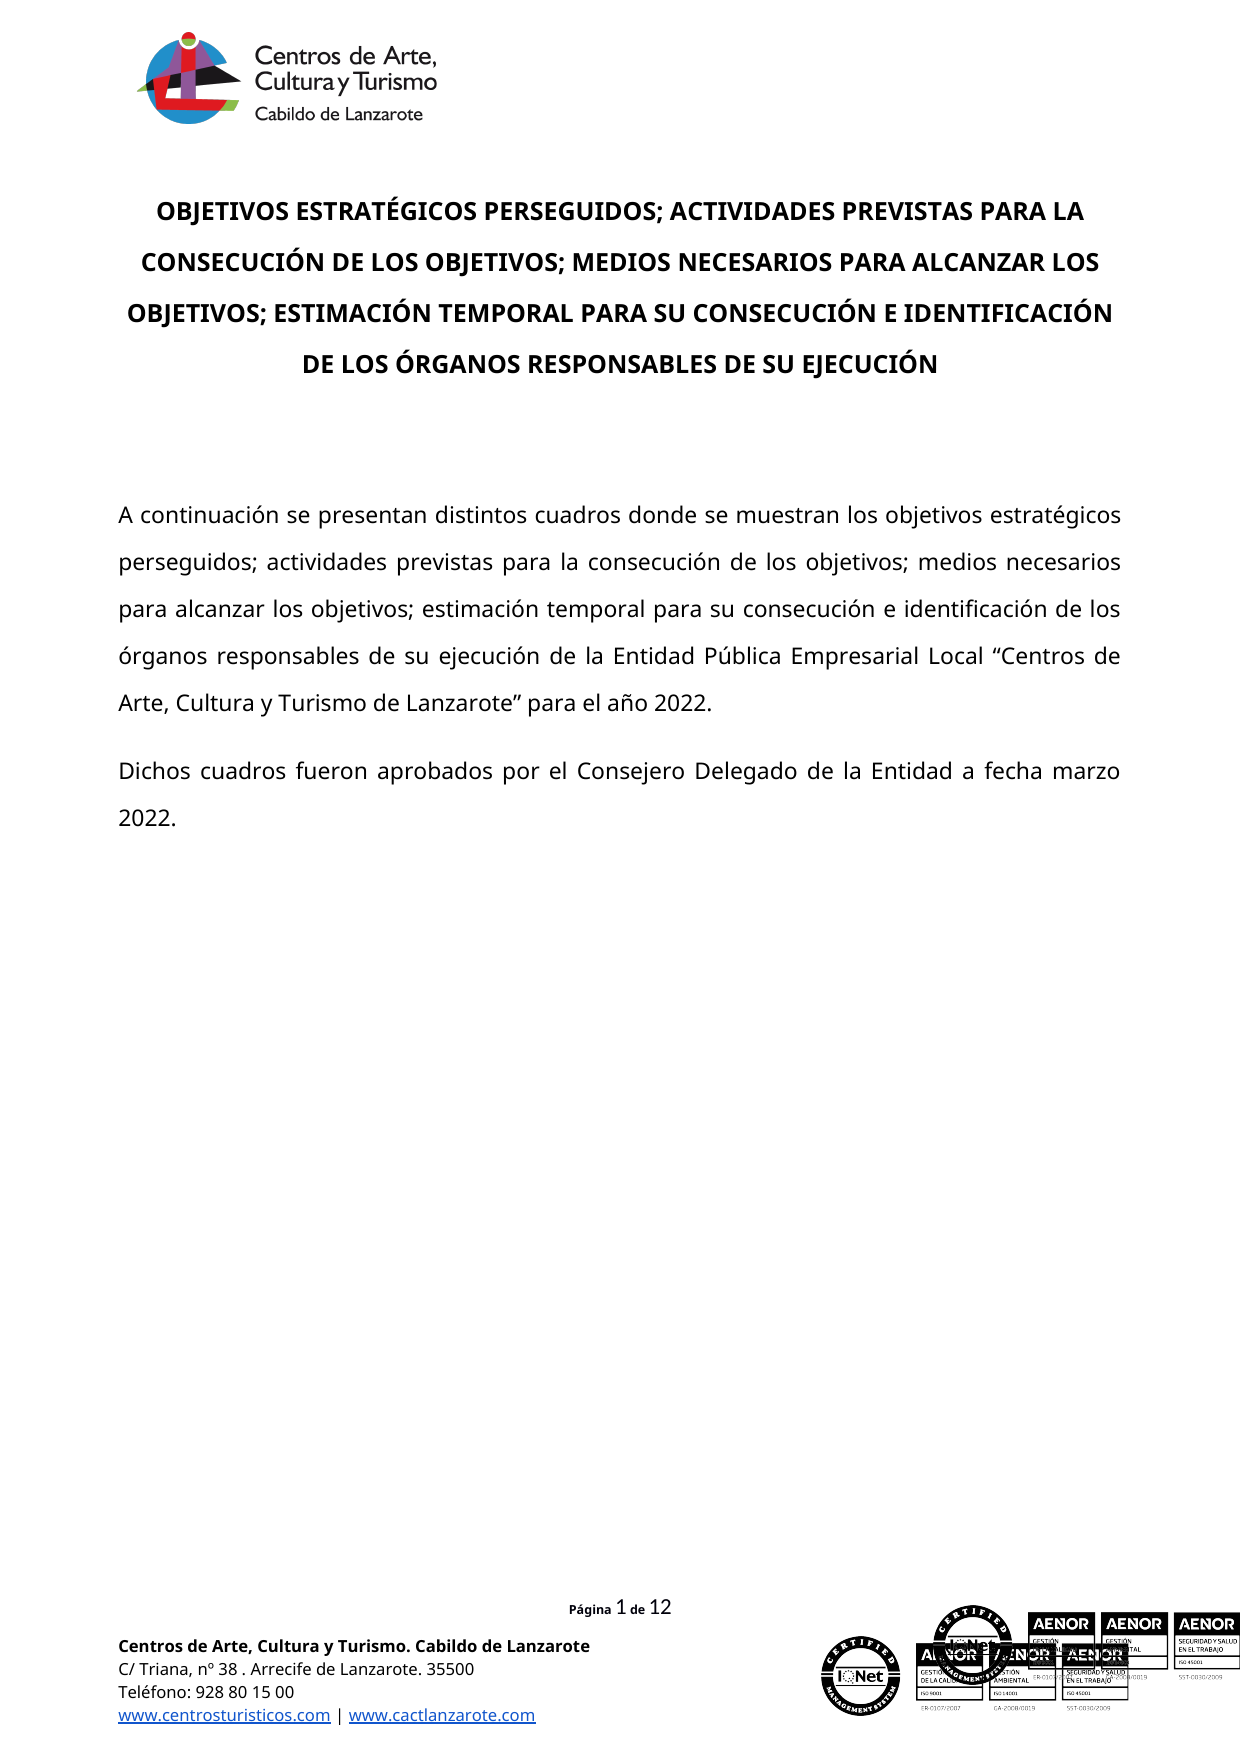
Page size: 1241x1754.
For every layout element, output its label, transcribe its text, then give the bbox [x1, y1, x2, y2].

picture [136, 32, 437, 124]
text Dichos cuadros fueron aprobados por el Consejero Delegado de la Entidad a fecha marzo 2022. [118, 754, 1122, 833]
text OBJETIVOS ESTRATÉGICOS PERSEGUIDOS; ACTIVIDADES PREVISTAS PARA LA CONSECUCIÓN DE LOS OBJETIVOS; MEDIOS NECESARIOS PARA ALCANZAR LOS OBJETIVOS; ESTIMACIÓN TEMPORAL PARA SU CONSECUCIÓN E IDENTIFICACIÓN DE LOS ÓRGANOS RESPONSABLES DE SU EJECUCIÓN [118, 193, 1122, 380]
text A continuación se presentan distintos cuadros donde se muestran los objetivos estratégicos perseguidos; actividades previstas para la consecución de los objetivos; medios necesarios para alcanzar los objetivos; estimación temporal para su consecución e identificación de los órganos responsables de su ejecución de la Entidad Pública Empresarial Local “Centros de Arte, Cultura y Turismo de Lanzarote” para el año 2022. [118, 499, 1122, 718]
picture [821, 1605, 1240, 1716]
